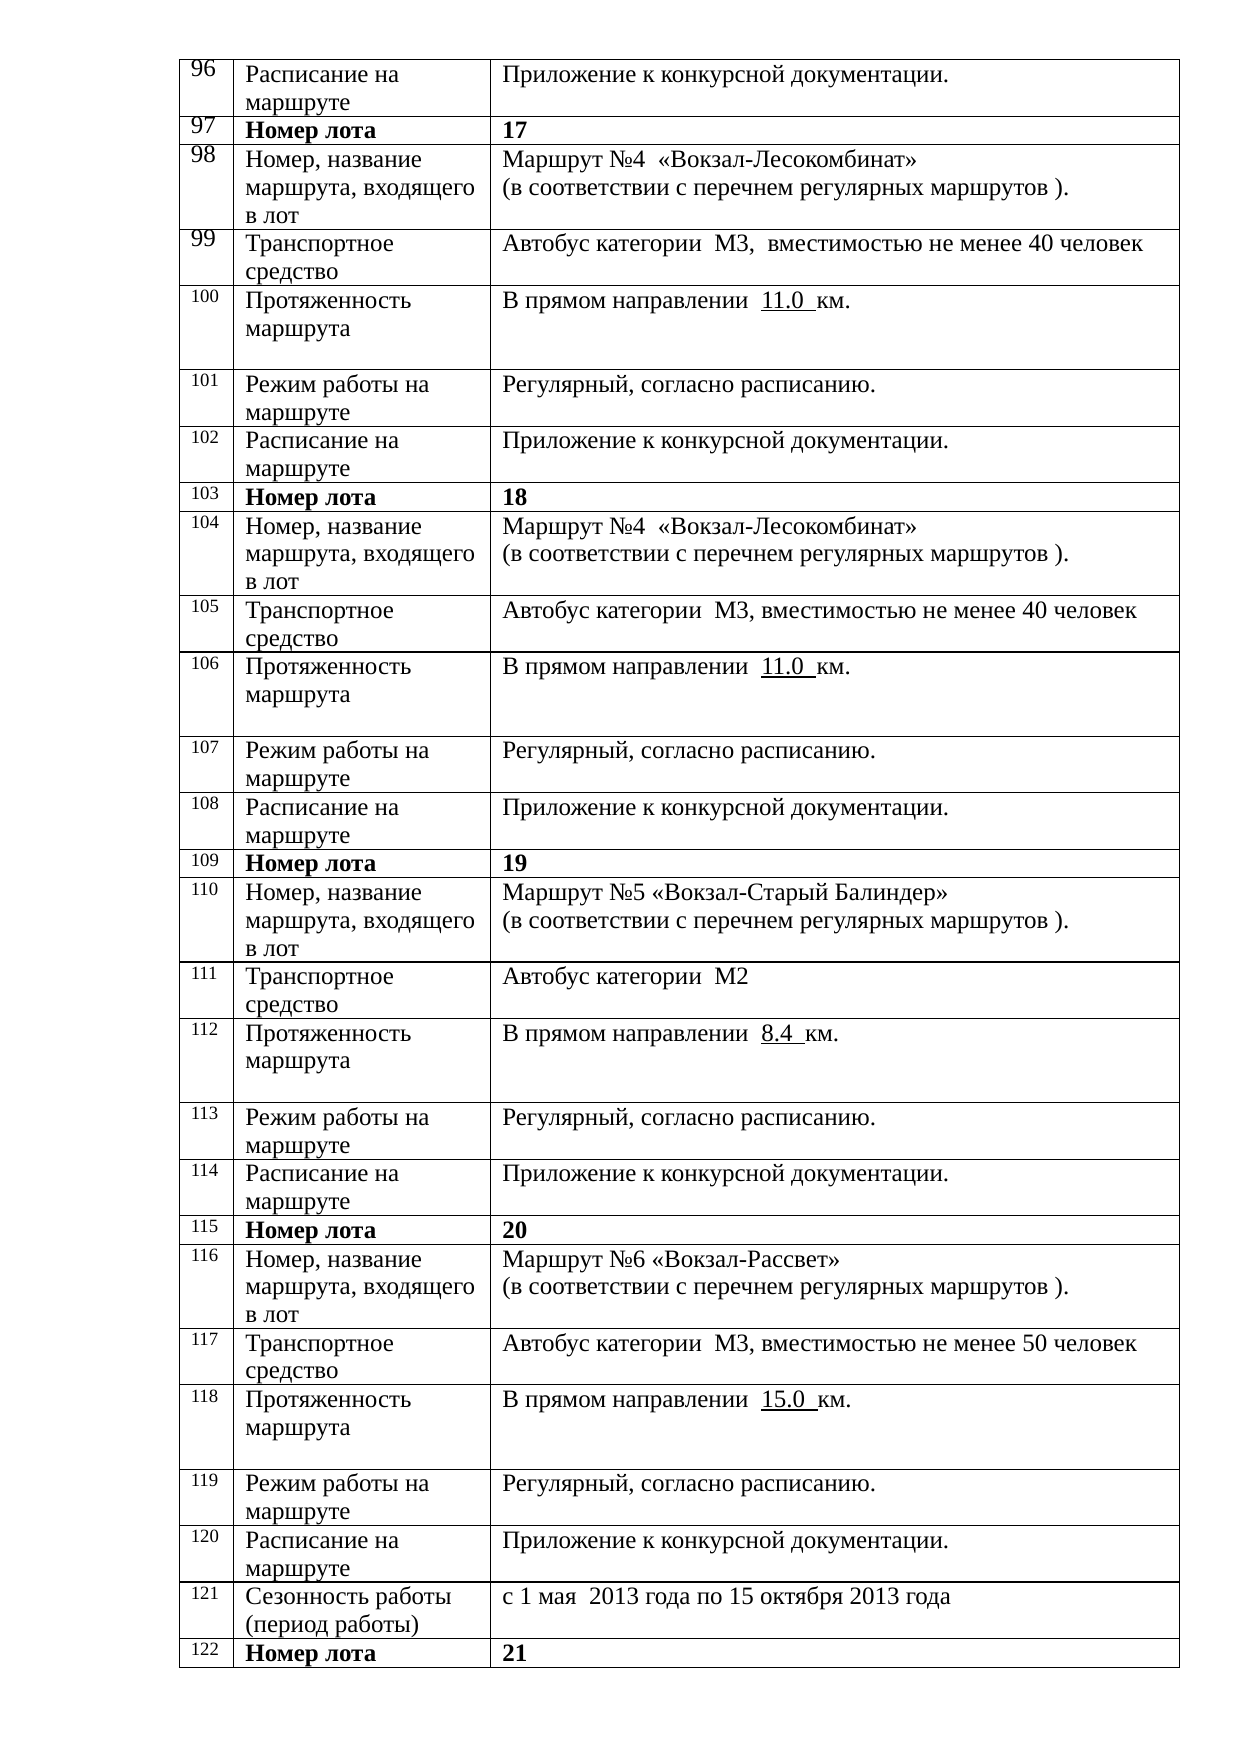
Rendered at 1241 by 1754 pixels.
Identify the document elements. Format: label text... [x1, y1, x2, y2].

table_cell Транспортное средство [234, 963, 490, 1018]
table_cell Транспортное средство [234, 1329, 490, 1384]
table_cell 19 [491, 850, 1179, 877]
table_cell Маршрут №5 «Вокзал-Старый Балиндер» (в соответствии с перечнем регулярных маршрутов ). [491, 878, 1179, 961]
table_cell Номер лота [234, 1639, 490, 1667]
table_cell 21 [491, 1639, 1179, 1667]
table_cell 98 [180, 145, 233, 228]
table_cell Расписание на маршруте [234, 793, 490, 848]
table_cell Протяженность маршрута [234, 1019, 490, 1102]
table_cell Расписание на маршруте [234, 60, 490, 116]
table_cell 109 [180, 850, 233, 877]
table_cell 122 [180, 1639, 233, 1667]
table_cell В прямом направлении 11.0 км. [491, 286, 1179, 369]
table_cell 20 [491, 1216, 1179, 1244]
table_cell Транспортное средство [234, 596, 490, 651]
table_cell Автобус категории М2 [491, 963, 1179, 1018]
table_cell Автобус категории М3, вместимостью не менее 50 человек [491, 1329, 1179, 1384]
table_cell Регулярный, согласно расписанию. [491, 370, 1179, 426]
table_cell Маршрут №4 «Вокзал-Лесокомбинат» (в соответствии с перечнем регулярных маршрутов ). [491, 512, 1179, 595]
table_cell 118 [180, 1385, 233, 1468]
table_cell 111 [180, 963, 233, 1018]
table_cell 120 [180, 1526, 233, 1581]
table_cell Регулярный, согласно расписанию. [491, 1103, 1179, 1158]
table_cell Маршрут №6 «Вокзал-Рассвет» (в соответствии с перечнем регулярных маршрутов ). [491, 1245, 1179, 1328]
table_cell В прямом направлении 11.0 км. [491, 653, 1179, 736]
table_cell Автобус категории М3, вместимостью не менее 40 человек [491, 230, 1179, 285]
table_cell Режим работы на маршруте [234, 1470, 490, 1525]
table_cell 104 [180, 512, 233, 595]
table_cell Сезонность работы (период работы) [234, 1583, 490, 1638]
table_cell Режим работы на маршруте [234, 737, 490, 792]
table_cell Приложение к конкурсной документации. [491, 1526, 1179, 1581]
table_cell 116 [180, 1245, 233, 1328]
table_cell 119 [180, 1470, 233, 1525]
table_cell 117 [180, 1329, 233, 1384]
table_cell В прямом направлении 8.4 км. [491, 1019, 1179, 1102]
table_cell 99 [180, 230, 233, 285]
table_cell Регулярный, согласно расписанию. [491, 737, 1179, 792]
table_cell Расписание на маршруте [234, 427, 490, 482]
table_cell 115 [180, 1216, 233, 1244]
table_cell Номер, название маршрута, входящего в лот [234, 878, 490, 961]
table_cell Номер лота [234, 1216, 490, 1244]
table_cell Протяженность маршрута [234, 653, 490, 736]
table_cell Транспортное средство [234, 230, 490, 285]
table_cell 106 [180, 653, 233, 736]
table_cell Номер, название маршрута, входящего в лот [234, 512, 490, 595]
table_cell Протяженность маршрута [234, 286, 490, 369]
table_cell Номер, название маршрута, входящего в лот [234, 1245, 490, 1328]
table_cell 102 [180, 427, 233, 482]
table_cell с 1 мая 2013 года по 15 октября 2013 года [491, 1583, 1179, 1638]
table_cell Маршрут №4 «Вокзал-Лесокомбинат» (в соответствии с перечнем регулярных маршрутов ). [491, 145, 1179, 228]
table_cell 103 [180, 483, 233, 511]
table_cell 108 [180, 793, 233, 848]
table_cell Приложение к конкурсной документации. [491, 427, 1179, 482]
table_cell 101 [180, 370, 233, 426]
table_cell 17 [491, 117, 1179, 144]
table_cell Расписание на маршруте [234, 1526, 490, 1581]
table_cell Номер лота [234, 483, 490, 511]
table_cell 97 [180, 117, 233, 144]
table_cell В прямом направлении 15.0 км. [491, 1385, 1179, 1468]
table_cell Расписание на маршруте [234, 1160, 490, 1215]
table_cell 105 [180, 596, 233, 651]
table_cell Режим работы на маршруте [234, 1103, 490, 1158]
table_cell 110 [180, 878, 233, 961]
table_cell 121 [180, 1583, 233, 1638]
table_cell 96 [180, 60, 233, 116]
table_cell Номер, название маршрута, входящего в лот [234, 145, 490, 228]
table_cell 100 [180, 286, 233, 369]
table_cell 107 [180, 737, 233, 792]
table_cell Приложение к конкурсной документации. [491, 1160, 1179, 1215]
table_cell 113 [180, 1103, 233, 1158]
table_cell 112 [180, 1019, 233, 1102]
table_cell Номер лота [234, 117, 490, 144]
table_cell Протяженность маршрута [234, 1385, 490, 1468]
table_cell 114 [180, 1160, 233, 1215]
table_cell Приложение к конкурсной документации. [491, 60, 1179, 116]
table_cell Номер лота [234, 850, 490, 877]
table_cell Автобус категории М3, вместимостью не менее 40 человек [491, 596, 1179, 651]
table_cell Режим работы на маршруте [234, 370, 490, 426]
table_cell 18 [491, 483, 1179, 511]
table_cell Регулярный, согласно расписанию. [491, 1470, 1179, 1525]
table_cell Приложение к конкурсной документации. [491, 793, 1179, 848]
